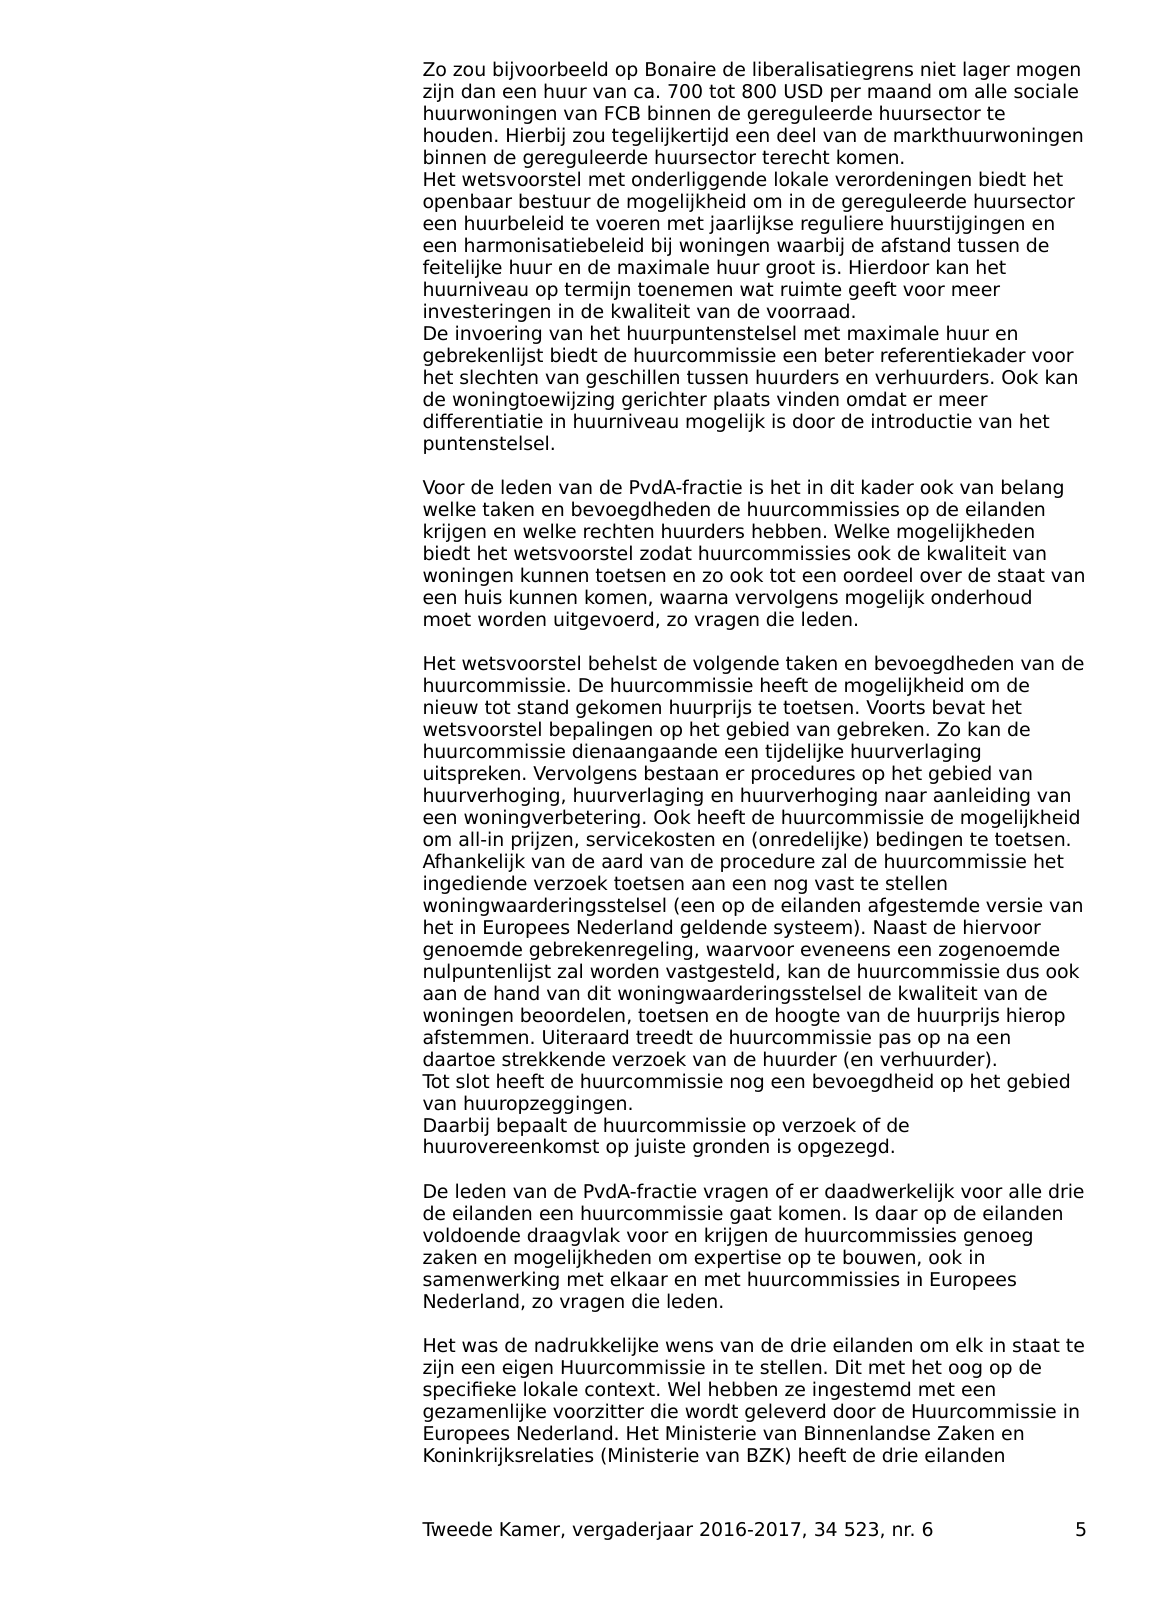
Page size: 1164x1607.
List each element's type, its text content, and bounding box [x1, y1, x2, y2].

text Het wetsvoorstel met onderliggende lokale verordeningen biedt het openbaar bestuur de mogelijkheid om in de gereguleerde huursector een huurbeleid te voeren met jaarlijkse reguliere huurstijgingen en een harmonisatiebeleid bij woningen waarbij de afstand tussen de feitelijke huur en de maximale huur groot is. Hierdoor kan het huurniveau op termijn toenemen wat ruimte geeft voor meer investeringen in de kwaliteit van de voorraad. [422, 169, 1087, 323]
text Het was de nadrukkelijke wens van de drie eilanden om elk in staat te zijn een eigen Huurcommissie in te stellen. Dit met het oog op de specifieke lokale context. Wel hebben ze ingestemd met een gezamenlijke voorzitter die wordt geleverd door de Huurcommissie in Europees Nederland. Het Ministerie van Binnenlandse Zaken en Koninkrijksrelaties (Ministerie van BZK) heeft de drie eilanden [422, 1335, 1087, 1467]
text Voor de leden van de PvdA-fractie is het in dit kader ook van belang welke taken en bevoegdheden de huurcommissies op de eilanden krijgen en welke rechten huurders hebben. Welke mogelijkheden biedt het wetsvoorstel zodat huurcommissies ook de kwaliteit van woningen kunnen toetsen en zo ook tot een oordeel over de staat van een huis kunnen komen, waarna vervolgens mogelijk onderhoud moet worden uitgevoerd, zo vragen die leden. [422, 477, 1087, 631]
text De invoering van het huurpuntenstelsel met maximale huur en gebrekenlijst biedt de huurcommissie een beter referentiekader voor het slechten van geschillen tussen huurders en verhuurders. Ook kan de woningtoewijzing gerichter plaats vinden omdat er meer differentiatie in huurniveau mogelijk is door de introductie van het puntenstelsel. [422, 323, 1087, 455]
text Zo zou bijvoorbeeld op Bonaire de liberalisatiegrens niet lager mogen zijn dan een huur van ca. 700 tot 800 USD per maand om alle sociale huurwoningen van FCB binnen de gereguleerde huursector te houden. Hierbij zou tegelijkertijd een deel van de markthuurwoningen binnen de gereguleerde huursector terecht komen. [422, 59, 1087, 169]
text De leden van de PvdA-fractie vragen of er daadwerkelijk voor alle drie de eilanden een huurcommissie gaat komen. Is daar op de eilanden voldoende draagvlak voor en krijgen de huurcommissies genoeg zaken en mogelijkheden om expertise op te bouwen, ook in samenwerking met elkaar en met huurcommissies in Europees Nederland, zo vragen die leden. [422, 1181, 1087, 1312]
text Daarbij bepaalt de huurcommissie op verzoek of de huurovereenkomst op juiste gronden is opgezegd. [422, 1114, 1087, 1158]
text Het wetsvoorstel behelst de volgende taken en bevoegdheden van de huurcommissie. De huurcommissie heeft de mogelijkheid om de nieuw tot stand gekomen huurprijs te toetsen. Voorts bevat het wetsvoorstel bepalingen op het gebied van gebreken. Zo kan de huurcommissie dienaangaande een tijdelijke huurverlaging uitspreken. Vervolgens bestaan er procedures op het gebied van huurverhoging, huurverlaging en huurverhoging naar aanleiding van een woningverbetering. Ook heeft de huurcommissie de mogelijkheid om all-in prijzen, servicekosten en (onredelijke) bedingen te toetsen. Afhankelijk van de aard van de procedure zal de huurcommissie het ingediende verzoek toetsen aan een nog vast te stellen woningwaarderingsstelsel (een op de eilanden afgestemde versie van het in Europees Nederland geldende systeem). Naast de hiervoor genoemde gebrekenregeling, waarvoor eveneens een zogenoemde nulpuntenlijst zal worden vastgesteld, kan de huurcommissie dus ook aan de hand van dit woningwaarderingsstelsel de kwaliteit van de woningen beoordelen, toetsen en de hoogte van de huurprijs hierop afstemmen. Uiteraard treedt de huurcommissie pas op na een daartoe strekkende verzoek van de huurder (en verhuurder). [422, 653, 1087, 1071]
text Tot slot heeft de huurcommissie nog een bevoegdheid op het gebied van huuropzeggingen. [422, 1071, 1087, 1114]
